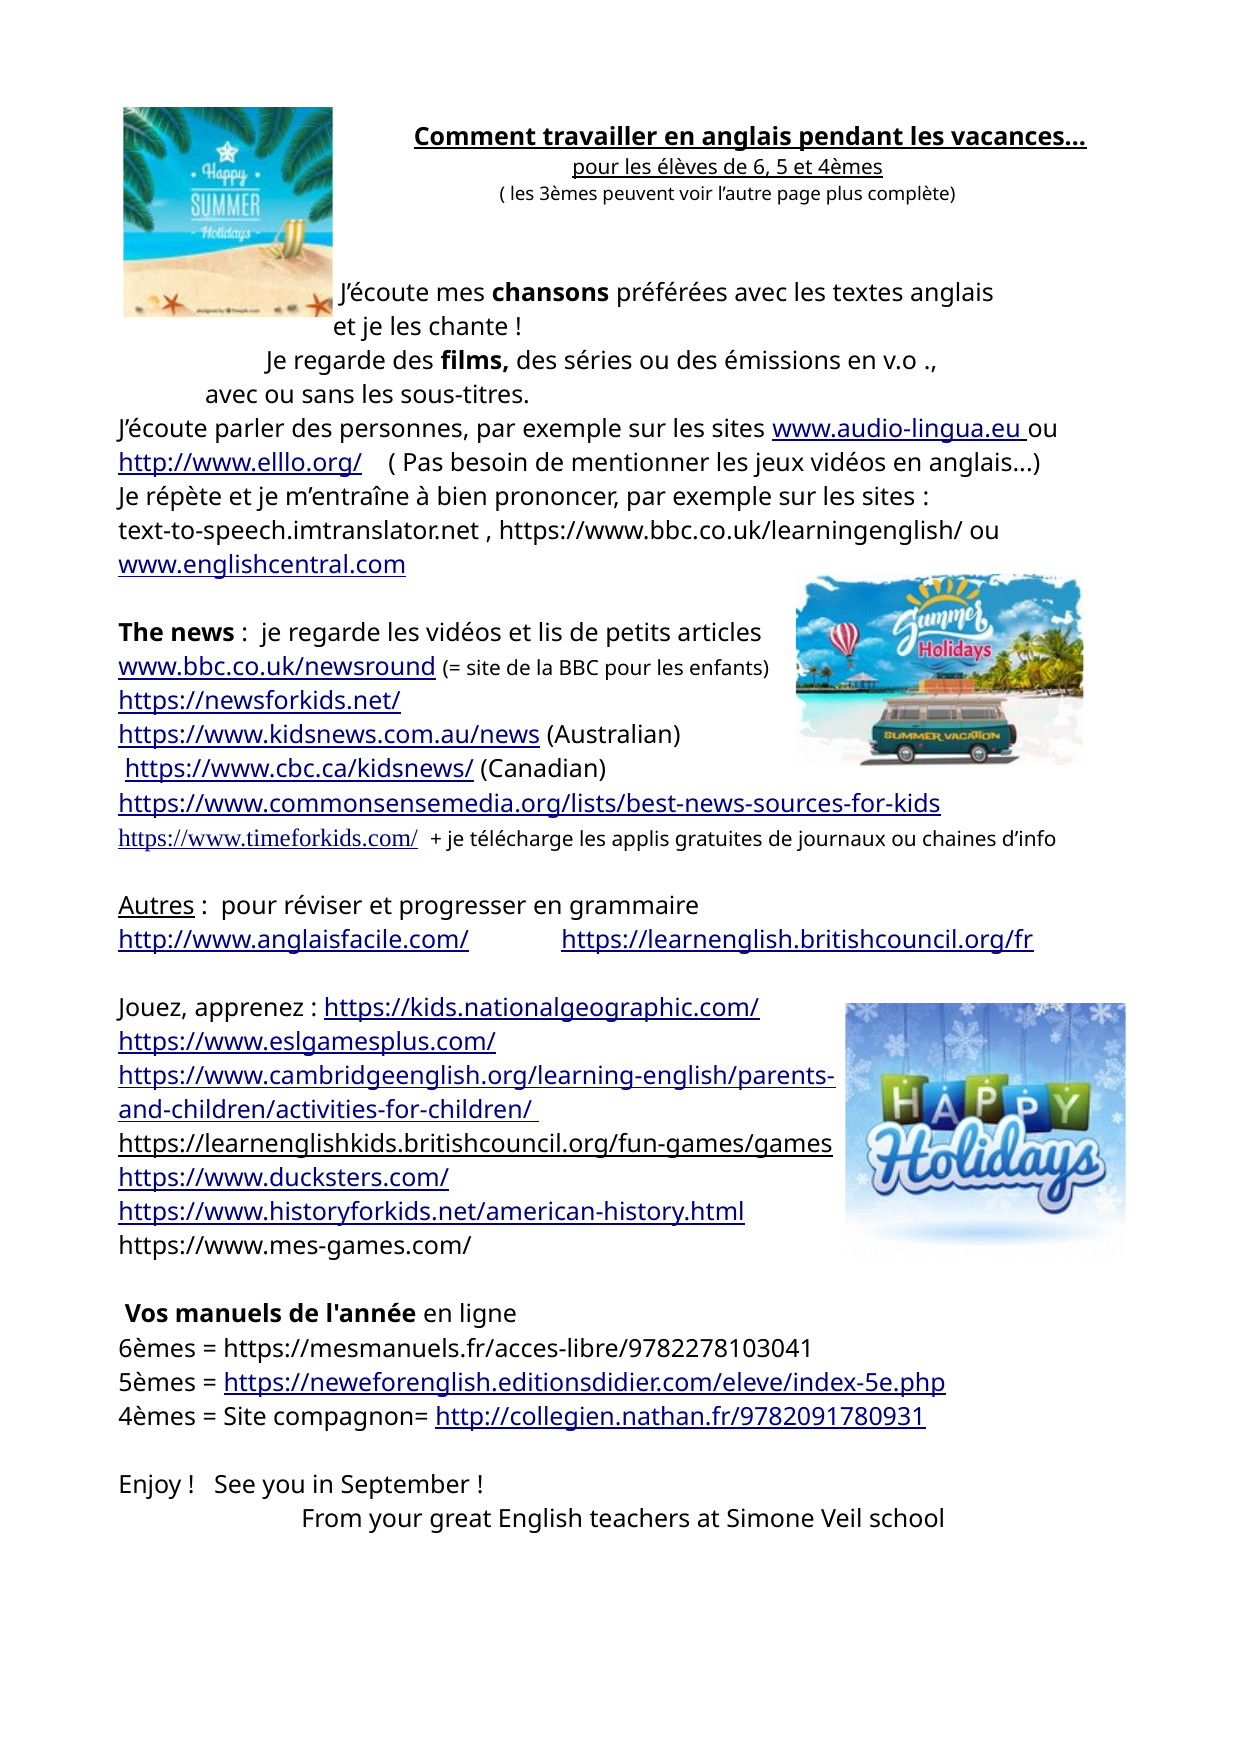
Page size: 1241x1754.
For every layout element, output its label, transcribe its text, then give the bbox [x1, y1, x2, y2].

text https://www.timeforkids.com/ + je télécharge les applis gratuites de journaux ou chaines d’info [118, 819, 1122, 853]
text https://www.eslgamesplus.com/ [118, 1024, 845, 1058]
text Vos manuels de l'année en ligne [118, 1296, 1122, 1330]
text Comment travailler en anglais pendant les vacances… [333, 118, 1122, 152]
text Autres : pour réviser et progresser en grammaire [118, 887, 1122, 921]
text 6èmes = https://mesmanuels.fr/acces-libre/9782278103041 [118, 1330, 1122, 1364]
text J’écoute parler des personnes, par exemple sur les sites www.audio-lingua.eu ou [118, 411, 1122, 444]
text 4èmes = Site compagnon= http://collegien.nathan.fr/9782091780931 [118, 1398, 1122, 1432]
text Jouez, apprenez : https://kids.nationalgeographic.com/ [118, 989, 1122, 1024]
text https://learnenglishkids.britishcouncil.org/fun-games/games [118, 1126, 845, 1160]
text Je répète et je m’entraîne à bien prononcer, par exemple sur les sites : [118, 479, 1122, 513]
text The news : je regarde les vidéos et lis de petits articles www.bbc.co.uk/newsround (= site de la BBC pour les enfants) https://newsforkids.net/ [118, 615, 795, 717]
text https://www.cambridgeenglish.org/learning-english/parents-and-children/activities-for-children/ [118, 1058, 845, 1126]
text https://www.ducksters.com/ [118, 1160, 845, 1194]
text 5èmes = https://neweforenglish.editionsdidier.com/eleve/index-5e.php [118, 1364, 1122, 1398]
text From your great English teachers at Simone Veil school [118, 1501, 1122, 1534]
text ( les 3èmes peuvent voir l’autre page plus complète) [333, 181, 1122, 206]
text http://www.anglaisfacile.com/ https://learnenglish.britishcouncil.org/fr [118, 921, 1122, 956]
text Enjoy ! See you in September ! [118, 1466, 1122, 1501]
text J’écoute mes chansons préférées avec les textes anglais [333, 274, 1122, 308]
text [1084, 717, 1122, 751]
text pour les élèves de 6, 5 et 4èmes [333, 152, 1122, 181]
text Je regarde des films, des séries ou des émissions en v.o ., avec ou sans les sous-titres. [118, 342, 1122, 411]
text https://www.mes-games.com/ [118, 1228, 1122, 1296]
text text-to-speech.imtranslator.net , https://www.bbc.co.uk/learningenglish/ ou www.englishcentral.com [118, 513, 1122, 581]
text et je les chante ! [118, 308, 1122, 342]
text https://www.cbc.ca/kidsnews/ (Canadian) [118, 751, 1122, 785]
text [1084, 615, 1122, 717]
text https://www.kidsnews.com.au/news (Australian) [118, 717, 795, 751]
text https://www.historyforkids.net/american-history.html [118, 1194, 845, 1228]
text http://www.elllo.org/ ( Pas besoin de mentionner les jeux vidéos en anglais...) [118, 444, 1122, 479]
text https://www.commonsensemedia.org/lists/best-news-sources-for-kids [118, 785, 1122, 819]
